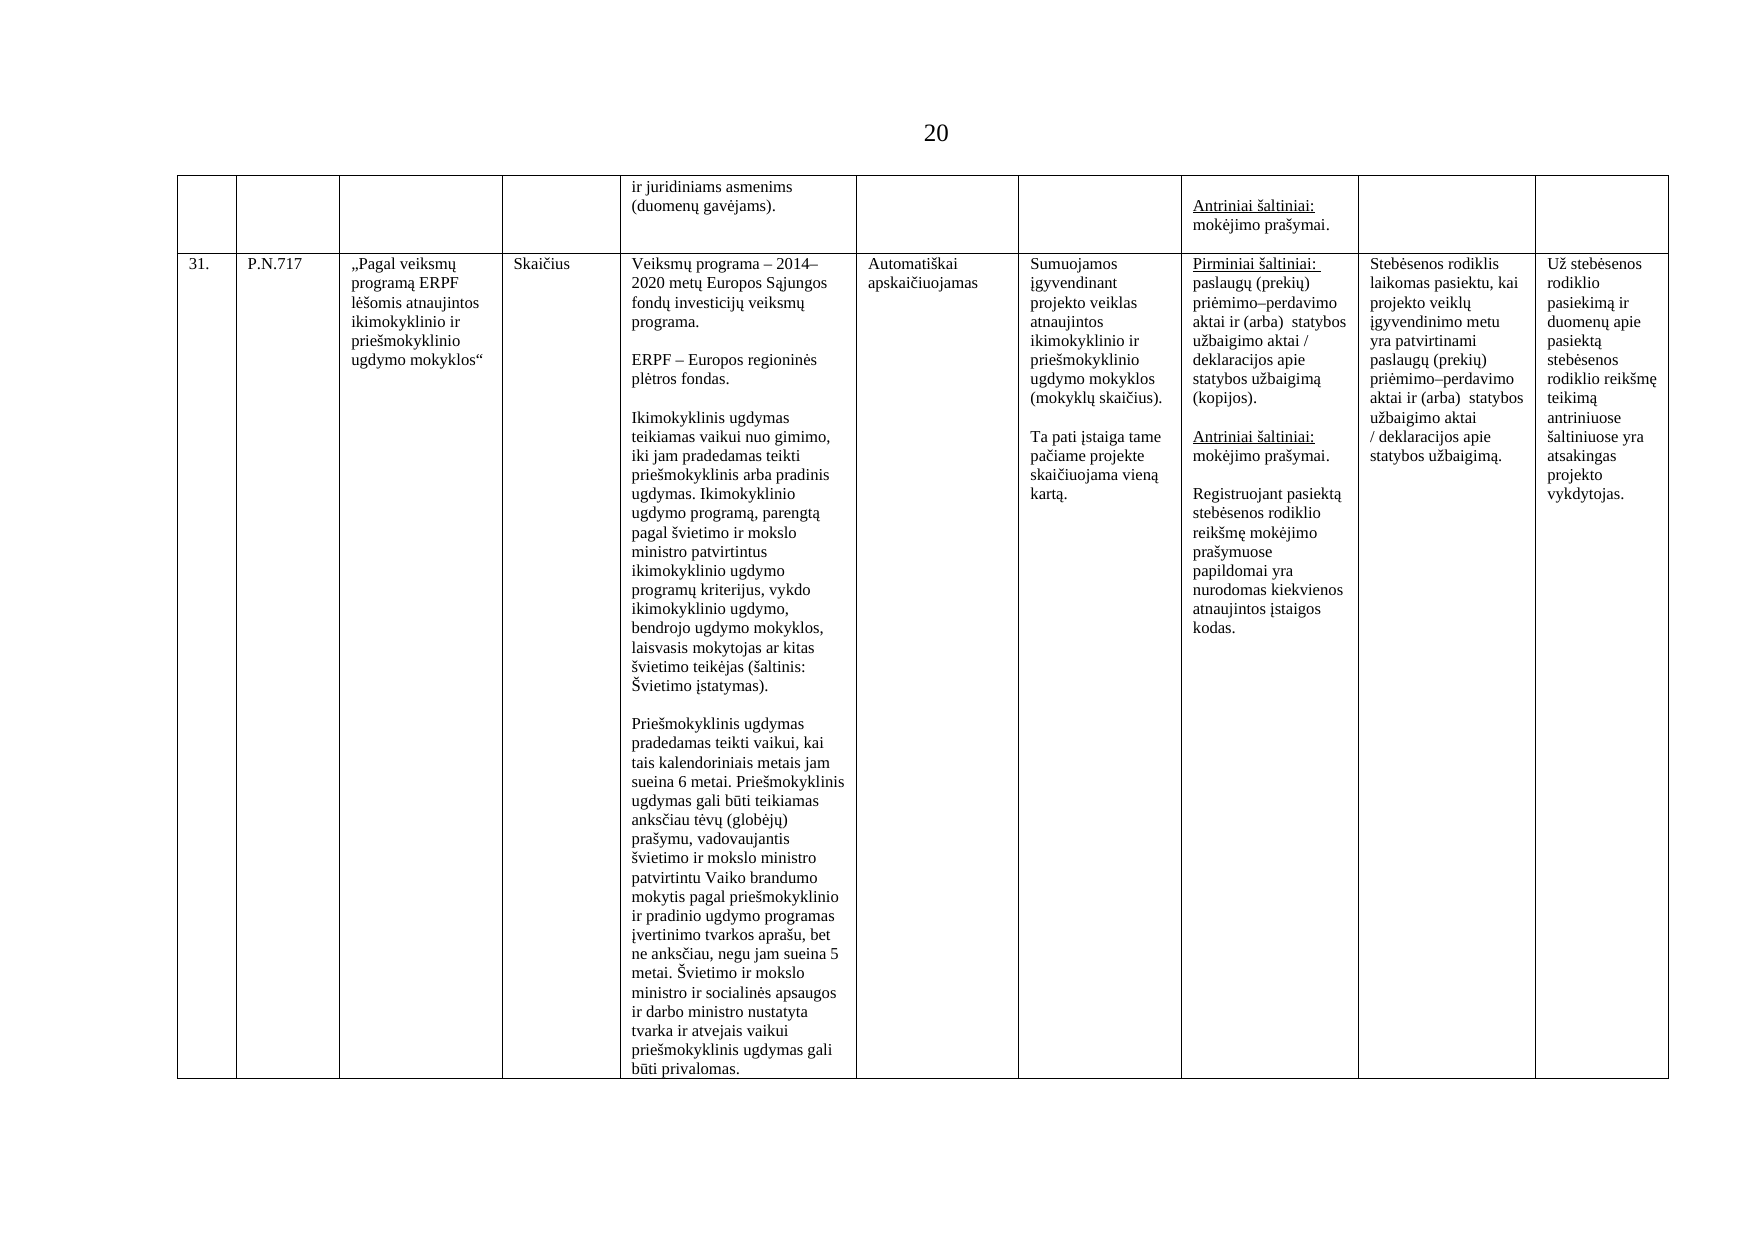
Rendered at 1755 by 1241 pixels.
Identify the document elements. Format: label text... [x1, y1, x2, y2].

table_cell Už stebėsenos rodiklio pasiekimą ir duomenų apie pasiektą stebėsenos rodiklio reikšmę teikimą antriniuose šaltiniuose yra atsakingas projekto vykdytojas. [1536, 254, 1668, 1078]
table_cell [1536, 176, 1668, 253]
table_cell [857, 176, 1018, 253]
table_cell 31. [178, 254, 236, 1078]
table_cell Veiksmų programa – 2014–2020 metų Europos Sąjungos fondų investicijų veiksmų programa. ERPF – Europos regioninės plėtros fondas. Ikimokyklinis ugdymas teikiamas vaikui nuo gimimo, iki jam pradedamas teikti priešmokyklinis arba pradinis ugdymas. Ikimokyklinio ugdymo programą, parengtą pagal švietimo ir mokslo ministro patvirtintus ikimokyklinio ugdymo programų kriterijus, vykdo ikimokyklinio ugdymo, bendrojo ugdymo mokyklos, laisvasis mokytojas ar kitas švietimo teikėjas (šaltinis: Švietimo įstatymas). Priešmokyklinis ugdymas pradedamas teikti vaikui, kai tais kalendoriniais metais jam sueina 6 metai. Priešmokyklinis ugdymas gali būti teikiamas anksčiau tėvų (globėjų) prašymu, vadovaujantis švietimo ir mokslo ministro patvirtintu Vaiko brandumo mokytis pagal priešmokyklinio ir pradinio ugdymo programas įvertinimo tvarkos aprašu, bet ne anksčiau, negu jam sueina 5 metai. Švietimo ir mokslo ministro ir socialinės apsaugos ir darbo ministro nustatyta tvarka ir atvejais vaikui priešmokyklinis ugdymas gali būti privalomas. [621, 254, 856, 1078]
table_cell [1019, 176, 1181, 253]
table_cell Pirminiai šaltiniai: paslaugų (prekių) priėmimo–perdavimo aktai ir (arba) statybos užbaigimo aktai / deklaracijos apie statybos užbaigimą (kopijos). Antriniai šaltiniai: mokėjimo prašymai. Registruojant pasiektą stebėsenos rodiklio reikšmę mokėjimo prašymuose papildomai yra nurodomas kiekvienos atnaujintos įstaigos kodas. [1182, 254, 1358, 1078]
table_cell Antriniai šaltiniai: mokėjimo prašymai. [1182, 176, 1358, 253]
table_cell Skaičius [503, 254, 620, 1078]
table_cell „Pagal veiksmų programą ERPF lėšomis atnaujintos ikimokyklinio ir priešmokyklinio ugdymo mokyklos“ [340, 254, 502, 1078]
table_cell [237, 176, 339, 253]
table_cell [340, 176, 502, 253]
table_cell ir juridiniams asmenims (duomenų gavėjams). [621, 176, 856, 253]
table_cell [503, 176, 620, 253]
table_cell Stebėsenos rodiklis laikomas pasiektu, kai projekto veiklų įgyvendinimo metu yra patvirtinami paslaugų (prekių) priėmimo–perdavimo aktai ir (arba) statybos užbaigimo aktai / deklaracijos apie statybos užbaigimą. [1359, 254, 1535, 1078]
table_cell P.N.717 [237, 254, 339, 1078]
table_cell Automatiškai apskaičiuojamas [857, 254, 1018, 1078]
table_cell Sumuojamos įgyvendinant projekto veiklas atnaujintos ikimokyklinio ir priešmokyklinio ugdymo mokyklos (mokyklų skaičius). Ta pati įstaiga tame pačiame projekte skaičiuojama vieną kartą. [1019, 254, 1181, 1078]
table_cell [178, 176, 236, 253]
table_cell [1359, 176, 1535, 253]
